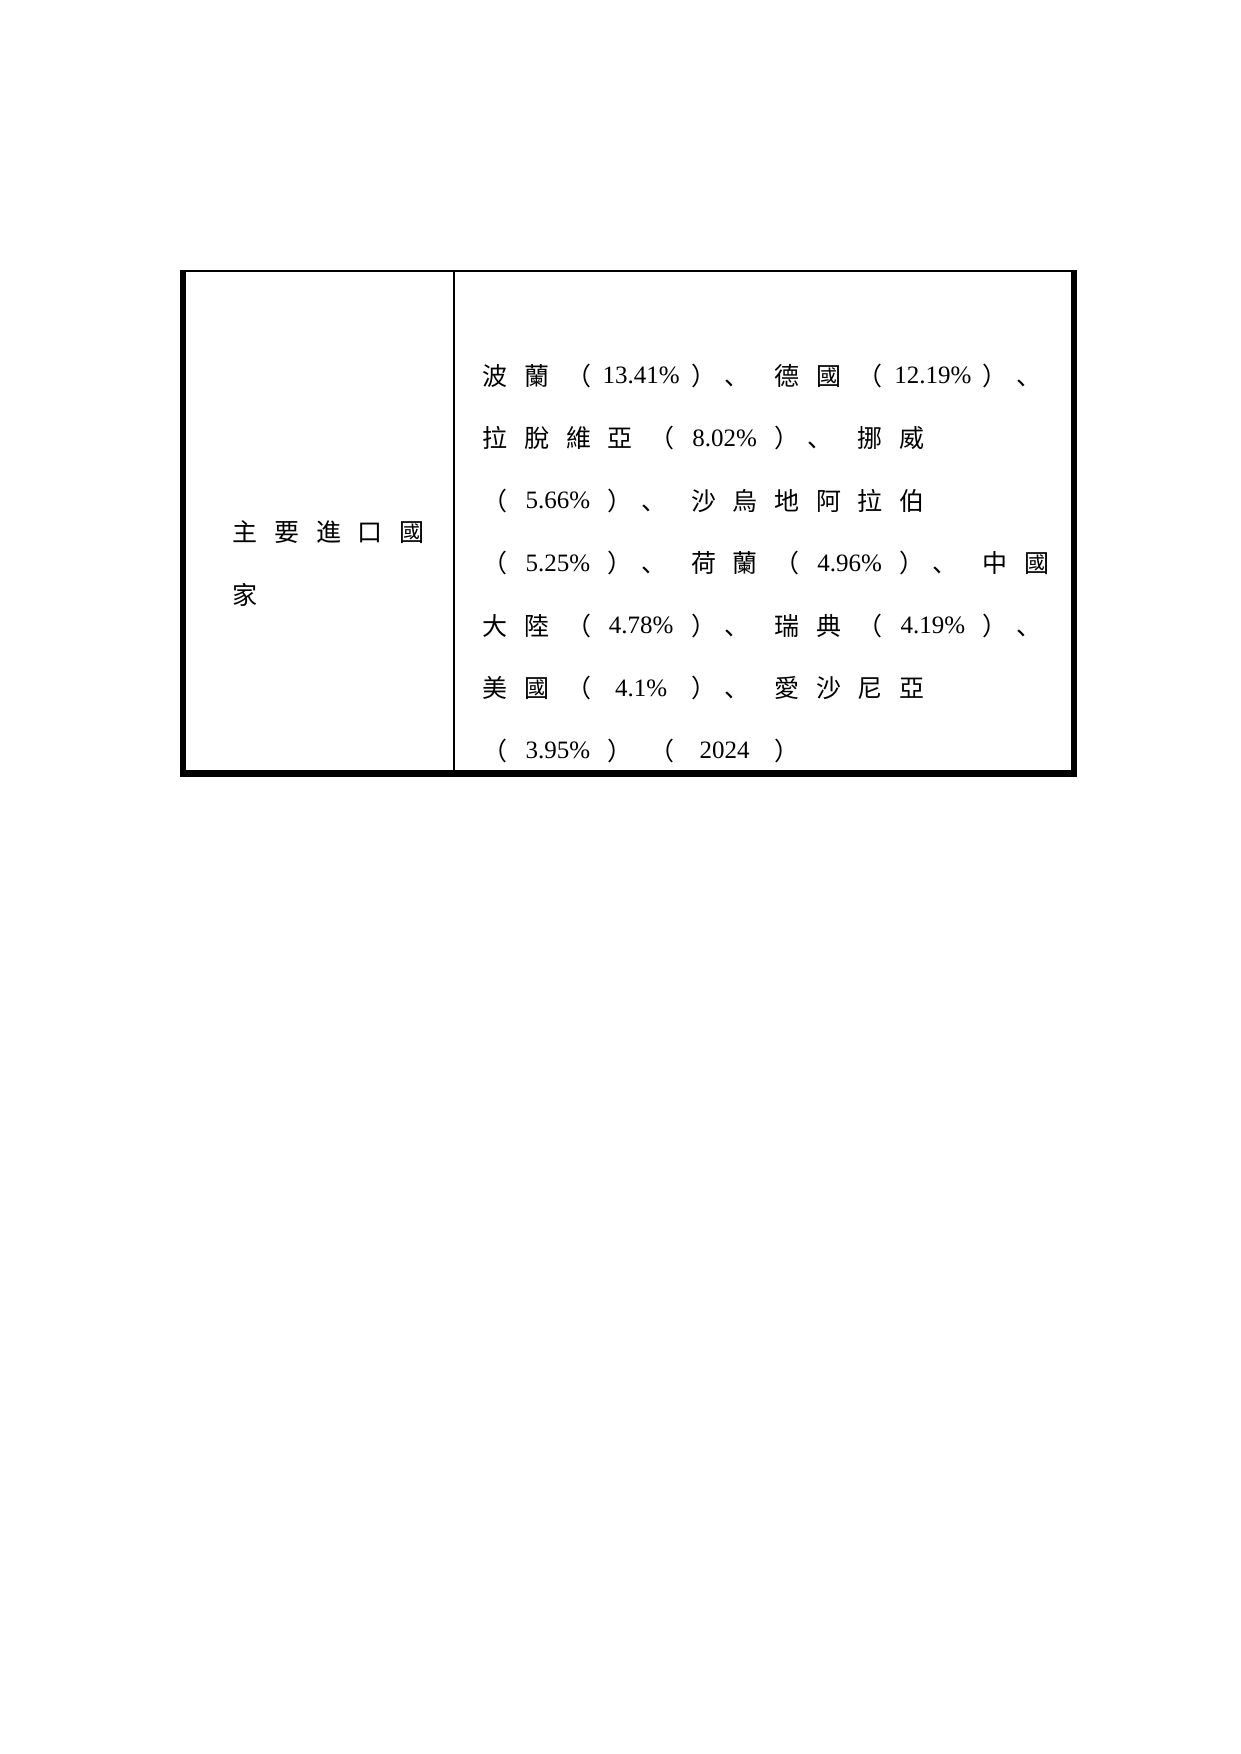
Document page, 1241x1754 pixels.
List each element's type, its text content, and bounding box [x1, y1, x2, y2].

table_cell 主要進口國家 [186, 272, 453, 770]
table_cell 波蘭（13.41%）、德國（12.19%）、拉脫維亞（8.02%）、挪威（5.66%）、沙烏地阿拉伯（5.25%）、荷蘭（4.96%）、中國大陸（4.78%）、瑞典（4.19%）、美國（4.1%）、愛沙尼亞（3.95%）（2024） [455, 272, 1071, 770]
